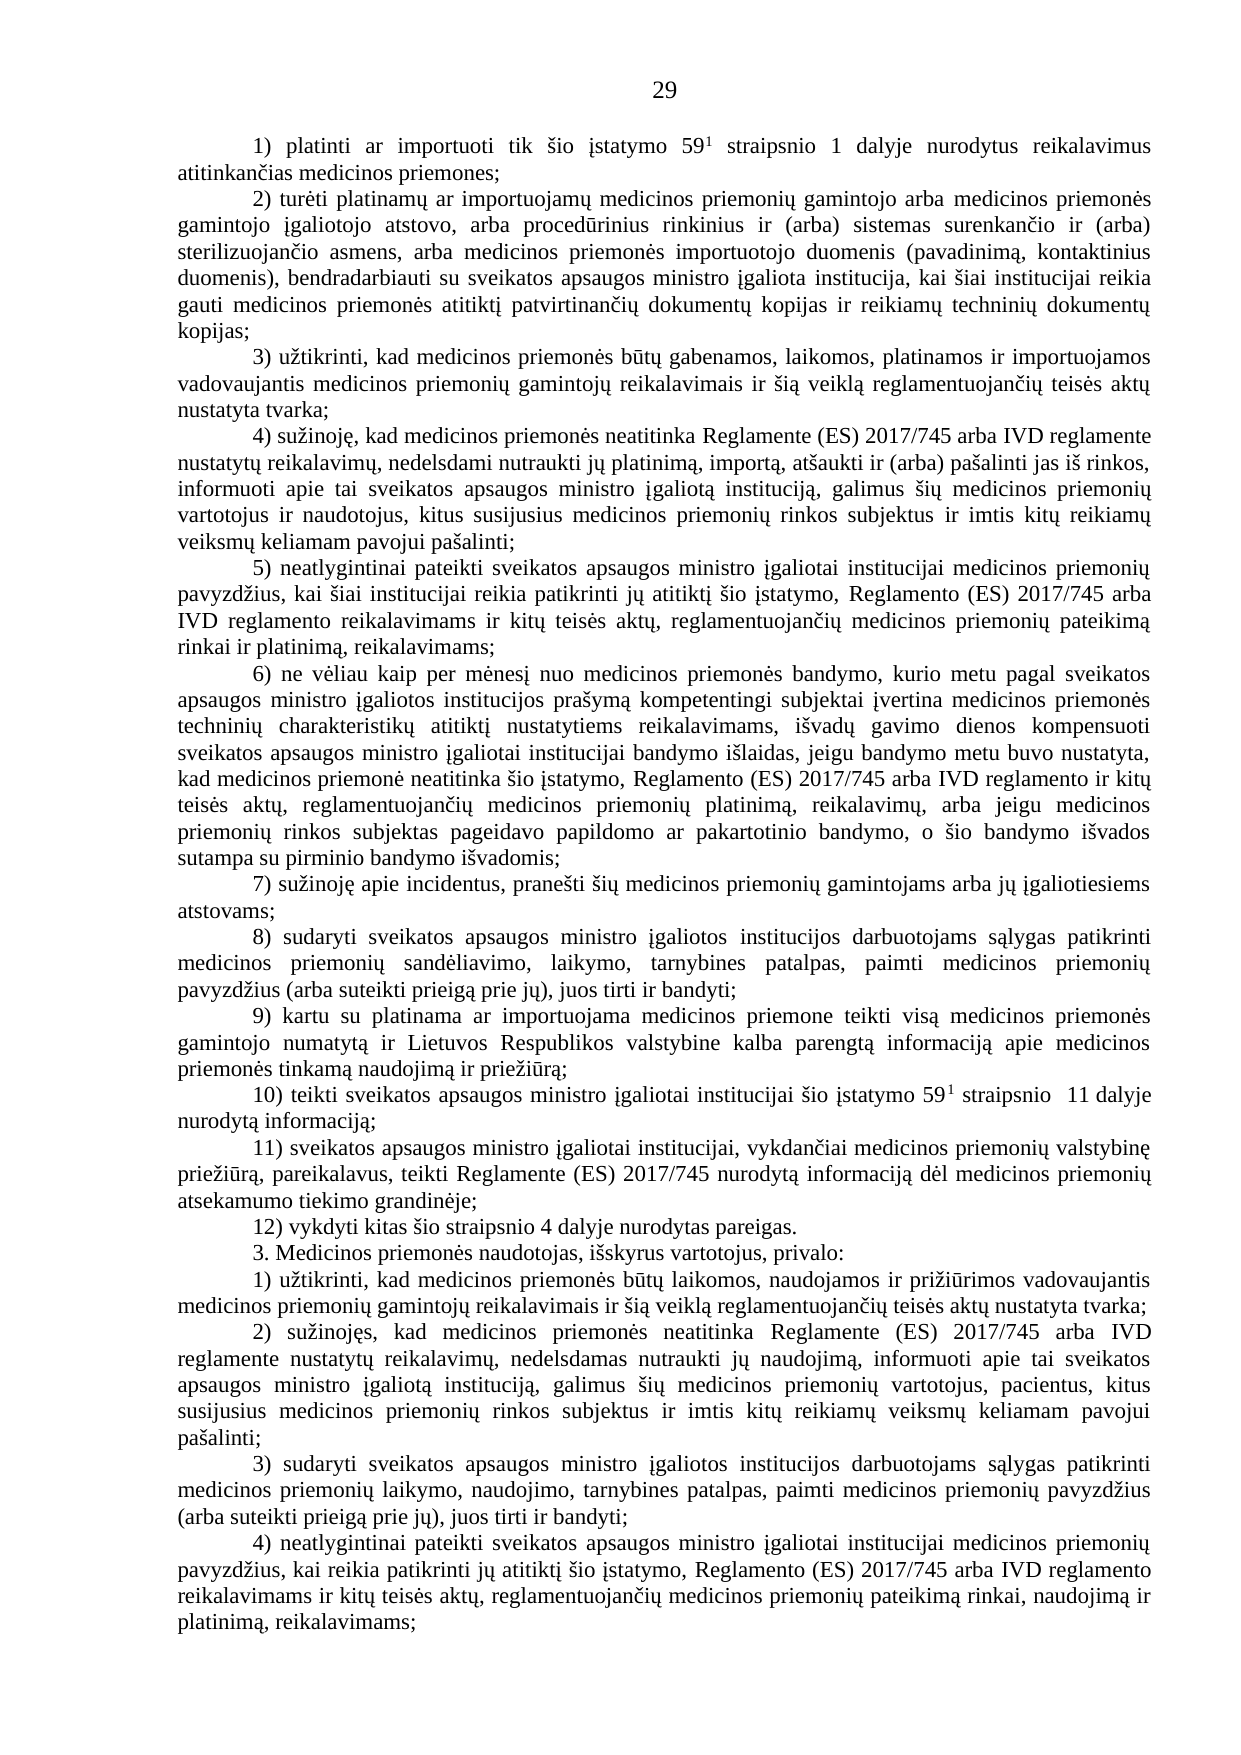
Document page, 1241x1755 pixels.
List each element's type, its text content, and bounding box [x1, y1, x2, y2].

text 4) sužinoję, kad medicinos priemonės neatitinka Reglamente (ES) 2017/745 arba IVD reglamente nustatytų reikalavimų, nedelsdami nutraukti jų platinimą, importą, atšaukti ir (arba) pašalinti jas iš rinkos, informuoti apie tai sveikatos apsaugos ministro įgaliotą instituciją, galimus šių medicinos priemonių vartotojus ir naudotojus, kitus susijusius medicinos priemonių rinkos subjektus ir imtis kitų reikiamų veiksmų keliamam pavojui pašalinti; [177, 422, 1152, 554]
text 11) sveikatos apsaugos ministro įgaliotai institucijai, vykdančiai medicinos priemonių valstybinę priežiūrą, pareikalavus, teikti Reglamente (ES) 2017/745 nurodytą informaciją dėl medicinos priemonių atsekamumo tiekimo grandinėje; [177, 1134, 1152, 1213]
text 5) neatlygintinai pateikti sveikatos apsaugos ministro įgaliotai institucijai medicinos priemonių pavyzdžius, kai šiai institucijai reikia patikrinti jų atitiktį šio įstatymo, Reglamento (ES) 2017/745 arba IVD reglamento reikalavimams ir kitų teisės aktų, reglamentuojančių medicinos priemonių pateikimą rinkai ir platinimą, reikalavimams; [177, 554, 1152, 659]
text 1) užtikrinti, kad medicinos priemonės būtų laikomos, naudojamos ir prižiūrimos vadovaujantis medicinos priemonių gamintojų reikalavimais ir šią veiklą reglamentuojančių teisės aktų nustatyta tvarka; [177, 1266, 1152, 1318]
text 6) ne vėliau kaip per mėnesį nuo medicinos priemonės bandymo, kurio metu pagal sveikatos apsaugos ministro įgaliotos institucijos prašymą kompetentingi subjektai įvertina medicinos priemonės techninių charakteristikų atitiktį nustatytiems reikalavimams, išvadų gavimo dienos kompensuoti sveikatos apsaugos ministro įgaliotai institucijai bandymo išlaidas, jeigu bandymo metu buvo nustatyta, kad medicinos priemonė neatitinka šio įstatymo, Reglamento (ES) 2017/745 arba IVD reglamento ir kitų teisės aktų, reglamentuojančių medicinos priemonių platinimą, reikalavimų, arba jeigu medicinos priemonių rinkos subjektas pageidavo papildomo ar pakartotinio bandymo, o šio bandymo išvados sutampa su pirminio bandymo išvadomis; [177, 659, 1152, 870]
text 12) vykdyti kitas šio straipsnio 4 dalyje nurodytas pareigas. [177, 1213, 1152, 1239]
text 4) neatlygintinai pateikti sveikatos apsaugos ministro įgaliotai institucijai medicinos priemonių pavyzdžius, kai reikia patikrinti jų atitiktį šio įstatymo, Reglamento (ES) 2017/745 arba IVD reglamento reikalavimams ir kitų teisės aktų, reglamentuojančių medicinos priemonių pateikimą rinkai, naudojimą ir platinimą, reikalavimams; [177, 1529, 1152, 1635]
text 3) užtikrinti, kad medicinos priemonės būtų gabenamos, laikomos, platinamos ir importuojamos vadovaujantis medicinos priemonių gamintojų reikalavimais ir šią veiklą reglamentuojančių teisės aktų nustatyta tvarka; [177, 343, 1152, 422]
text 3) sudaryti sveikatos apsaugos ministro įgaliotos institucijos darbuotojams sąlygas patikrinti medicinos priemonių laikymo, naudojimo, tarnybines patalpas, paimti medicinos priemonių pavyzdžius (arba suteikti prieigą prie jų), juos tirti ir bandyti; [177, 1450, 1152, 1529]
text 8) sudaryti sveikatos apsaugos ministro įgaliotos institucijos darbuotojams sąlygas patikrinti medicinos priemonių sandėliavimo, laikymo, tarnybines patalpas, paimti medicinos priemonių pavyzdžius (arba suteikti prieigą prie jų), juos tirti ir bandyti; [177, 923, 1152, 1002]
text 10) teikti sveikatos apsaugos ministro įgaliotai institucijai šio įstatymo 591 straipsnio 11 dalyje nurodytą informaciją; [177, 1081, 1152, 1134]
text 2) turėti platinamų ar importuojamų medicinos priemonių gamintojo arba medicinos priemonės gamintojo įgaliotojo atstovo, arba procedūrinius rinkinius ir (arba) sistemas surenkančio ir (arba) sterilizuojančio asmens, arba medicinos priemonės importuotojo duomenis (pavadinimą, kontaktinius duomenis), bendradarbiauti su sveikatos apsaugos ministro įgaliota institucija, kai šiai institucijai reikia gauti medicinos priemonės atitiktį patvirtinančių dokumentų kopijas ir reikiamų techninių dokumentų kopijas; [177, 185, 1152, 343]
text 2) sužinojęs, kad medicinos priemonės neatitinka Reglamente (ES) 2017/745 arba IVD reglamente nustatytų reikalavimų, nedelsdamas nutraukti jų naudojimą, informuoti apie tai sveikatos apsaugos ministro įgaliotą instituciją, galimus šių medicinos priemonių vartotojus, pacientus, kitus susijusius medicinos priemonių rinkos subjektus ir imtis kitų reikiamų veiksmų keliamam pavojui pašalinti; [177, 1318, 1152, 1450]
text 1) platinti ar importuoti tik šio įstatymo 591 straipsnio 1 dalyje nurodytus reikalavimus atitinkančias medicinos priemones; [177, 132, 1152, 185]
text 9) kartu su platinama ar importuojama medicinos priemone teikti visą medicinos priemonės gamintojo numatytą ir Lietuvos Respublikos valstybine kalba parengtą informaciją apie medicinos priemonės tinkamą naudojimą ir priežiūrą; [177, 1002, 1152, 1081]
text 3. Medicinos priemonės naudotojas, išskyrus vartotojus, privalo: [177, 1239, 1152, 1266]
text 7) sužinoję apie incidentus, pranešti šių medicinos priemonių gamintojams arba jų įgaliotiesiems atstovams; [177, 870, 1152, 923]
